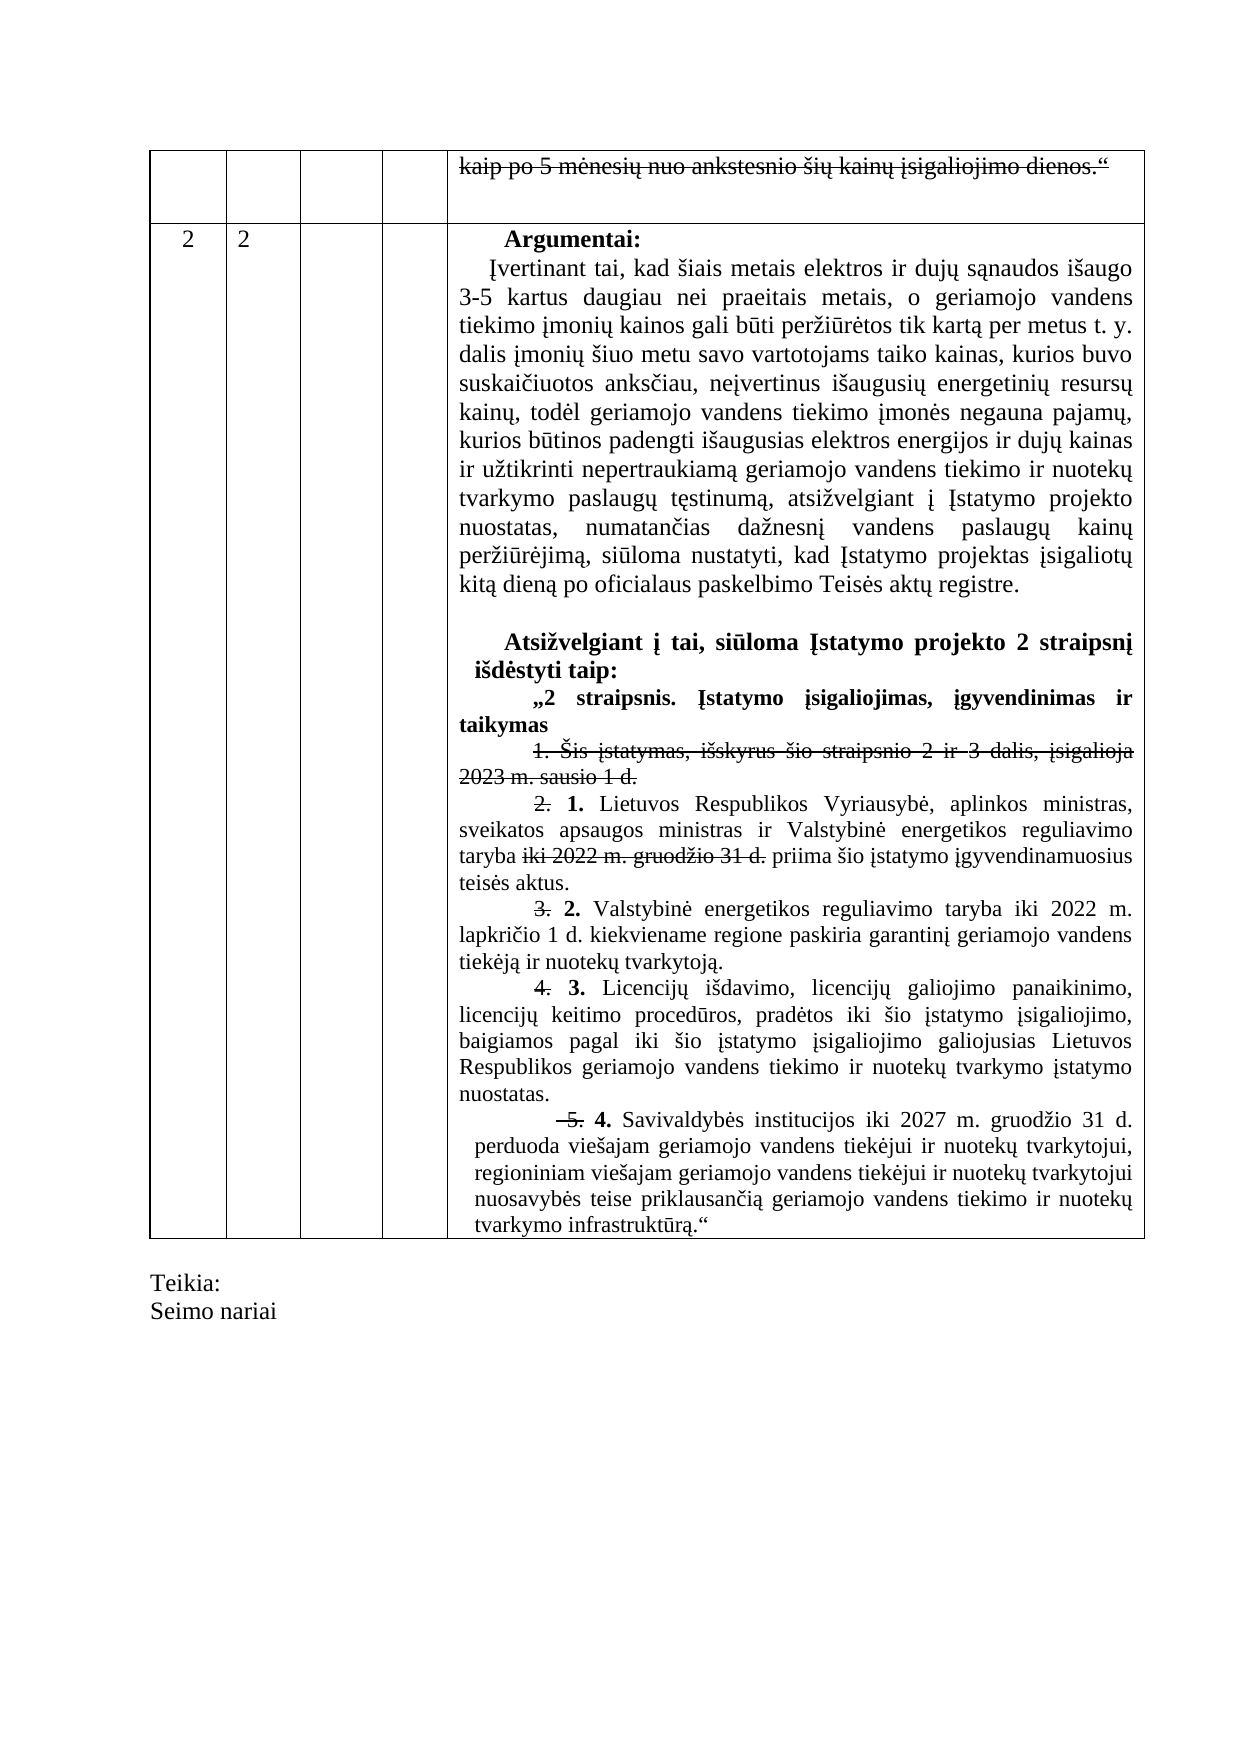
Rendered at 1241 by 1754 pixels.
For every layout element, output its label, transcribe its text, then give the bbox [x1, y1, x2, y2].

table_cell [383, 151, 447, 223]
table_cell [383, 224, 447, 1238]
text Teikia: [150, 1268, 1090, 1296]
table_cell [301, 224, 382, 1238]
table_cell Argumentai: Įvertinant tai, kad šiais metais elektros ir dujų sąnaudos išaugo 3-5 kartus daugiau nei praeitais metais, o geriamojo vandens tiekimo įmonių kainos gali būti peržiūrėtos tik kartą per metus t. y. dalis įmonių šiuo metu savo vartotojams taiko kainas, kurios buvo suskaičiuotos anksčiau, neįvertinus išaugusių energetinių resursų kainų, todėl geriamojo vandens tiekimo įmonės negauna pajamų, kurios būtinos padengti išaugusias elektros energijos ir dujų kainas ir užtikrinti nepertraukiamą geriamojo vandens tiekimo ir nuotekų tvarkymo paslaugų tęstinumą, atsižvelgiant į Įstatymo projekto nuostatas, numatančias dažnesnį vandens paslaugų kainų peržiūrėjimą, siūloma nustatyti, kad Įstatymo projektas įsigaliotų kitą dieną po oficialaus paskelbimo Teisės aktų registre. Atsižvelgiant į tai, siūloma Įstatymo projekto 2 straipsnį išdėstyti taip: „2 straipsnis. Įstatymo įsigaliojimas, įgyvendinimas ir taikymas 1. Šis įstatymas, išskyrus šio straipsnio 2 ir 3 dalis, įsigalioja 2023 m. sausio 1 d. 2. 1. Lietuvos Respublikos Vyriausybė, aplinkos ministras, sveikatos apsaugos ministras ir Valstybinė energetikos reguliavimo taryba iki 2022 m. gruodžio 31 d. priima šio įstatymo įgyvendinamuosius teisės aktus. 3. 2. Valstybinė energetikos reguliavimo taryba iki 2022 m. lapkričio 1 d. kiekviename regione paskiria garantinį geriamojo vandens tiekėją ir nuotekų tvarkytoją. 4. 3. Licencijų išdavimo, licencijų galiojimo panaikinimo, licencijų keitimo procedūros, pradėtos iki šio įstatymo įsigaliojimo, baigiamos pagal iki šio įstatymo įsigaliojimo galiojusias Lietuvos Respublikos geriamojo vandens tiekimo ir nuotekų tvarkymo įstatymo nuostatas. 5. 4. Savivaldybės institucijos iki 2027 m. gruodžio 31 d. perduoda viešajam geriamojo vandens tiekėjui ir nuotekų tvarkytojui, regioniniam viešajam geriamojo vandens tiekėjui ir nuotekų tvarkytojui nuosavybės teise priklausančią geriamojo vandens tiekimo ir nuotekų tvarkymo infrastruktūrą.“ [448, 224, 1144, 1238]
table_cell 2 [227, 224, 300, 1238]
table_cell [151, 151, 226, 223]
table_cell [301, 151, 382, 223]
table_cell kaip po 5 mėnesių nuo ankstesnio šių kainų įsigaliojimo dienos.“ [448, 151, 1144, 223]
table_cell 2 [151, 224, 226, 1238]
text Seimo nariai [150, 1296, 1090, 1325]
table_cell [227, 151, 300, 223]
